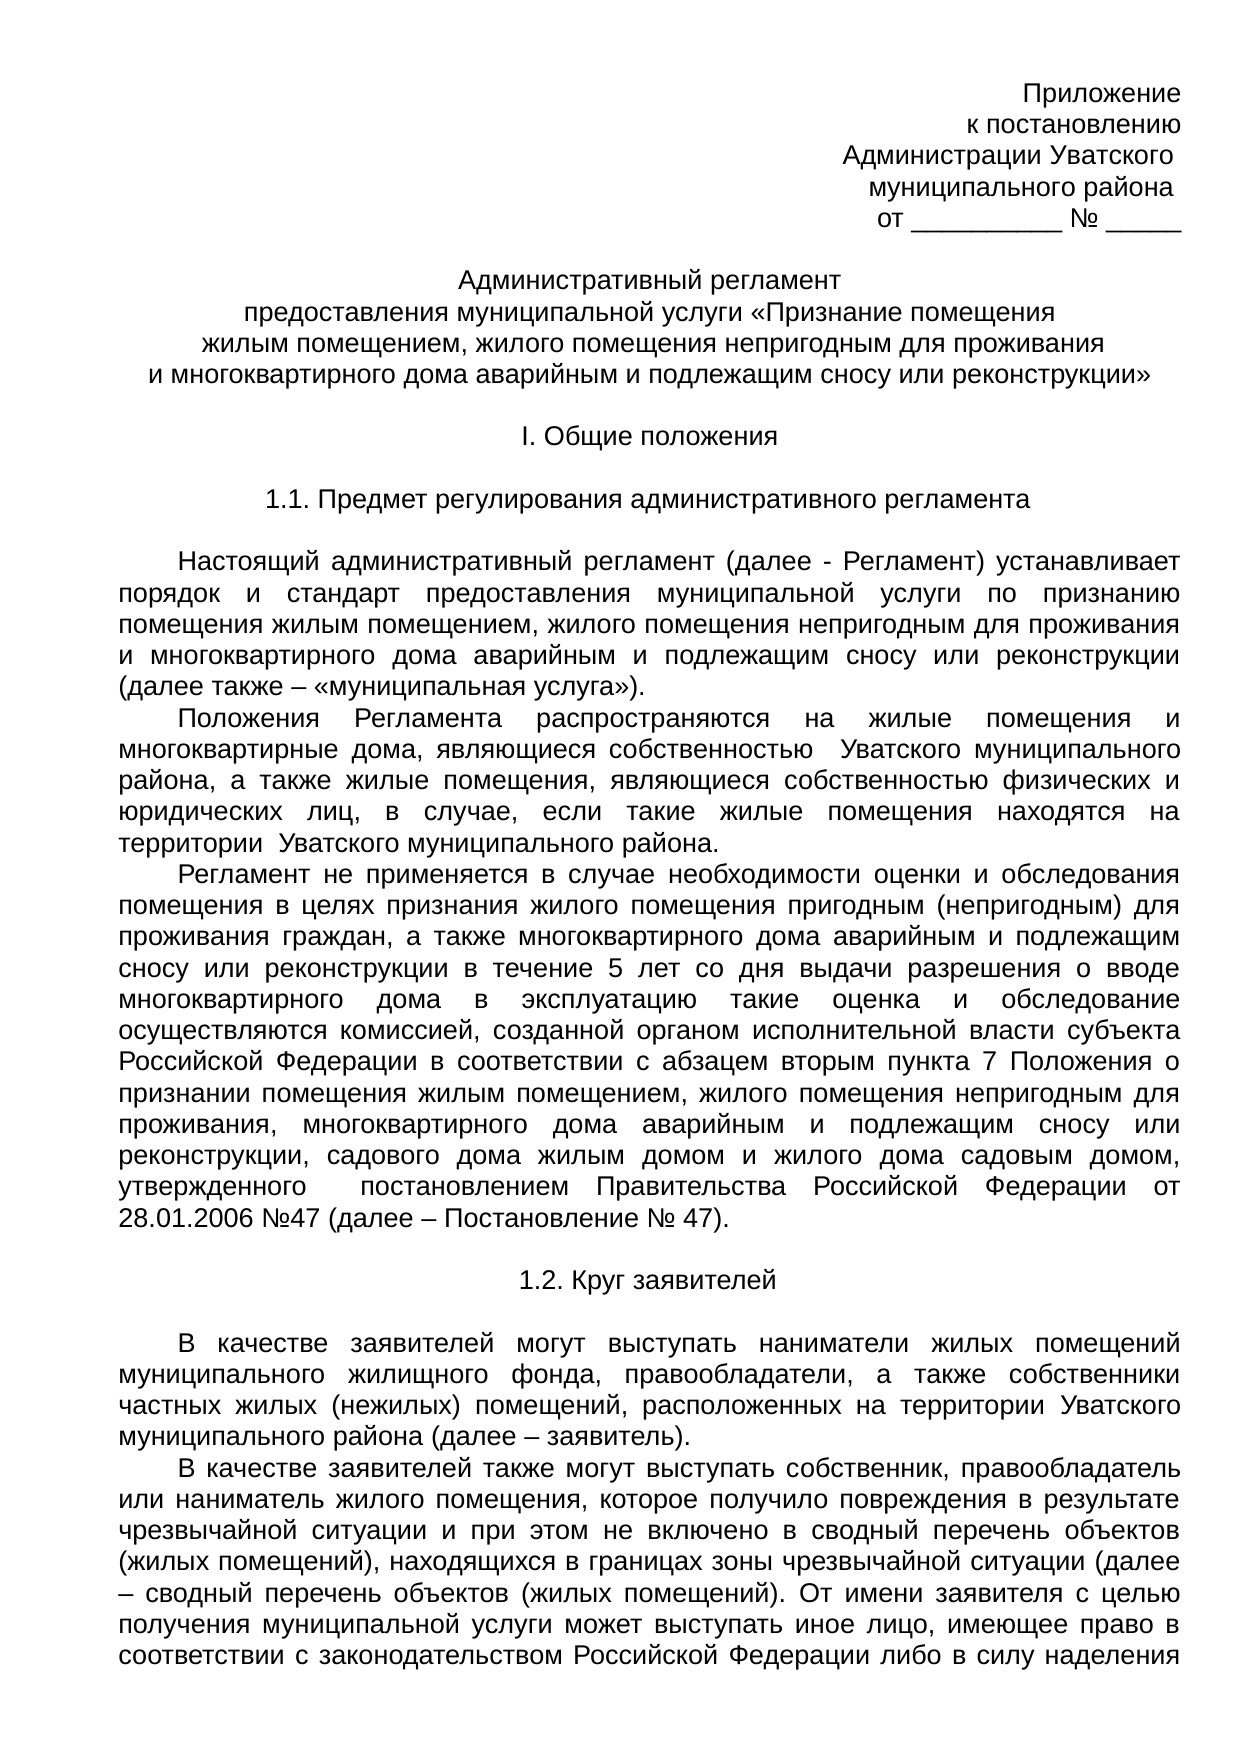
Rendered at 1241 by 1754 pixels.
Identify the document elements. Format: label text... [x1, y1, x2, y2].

text к постановлению [118, 108, 1181, 139]
text Администрации Уватского [118, 139, 1181, 171]
text Регламент не применяется в случае необходимости оценки и обследования помещения в целях признания жилого помещения пригодным (непригодным) для проживания граждан, а также многоквартирного дома аварийным и подлежащим сносу или реконструкции в течение 5 лет со дня выдачи разрешения о вводе многоквартирного дома в эксплуатацию такие оценка и обследование осуществляются комиссией, созданной органом исполнительной власти субъекта Российской Федерации в соответствии с абзацем вторым пункта 7 Положения о признании помещения жилым помещением, жилого помещения непригодным для проживания, многоквартирного дома аварийным и подлежащим сносу или реконструкции, садового дома жилым домом и жилого дома садовым домом, утвержденного постановлением Правительства Российской Федерации от 28.01.2006 №47 (далее – Постановление № 47). [118, 858, 1181, 1233]
text В качестве заявителей могут выступать наниматели жилых помещений муниципального жилищного фонда, правообладатели, а также собственники частных жилых (нежилых) помещений, расположенных на территории Уватского муниципального района (далее – заявитель). [118, 1327, 1181, 1452]
title предоставления муниципальной услуги «Признание помещения [118, 296, 1181, 327]
text 1.2. Круг заявителей [118, 1264, 1177, 1295]
text I. Общие положения [118, 420, 1181, 452]
title жилым помещением, жилого помещения непригодным для проживания [118, 327, 1181, 358]
text от __________ № _____ [118, 202, 1181, 233]
title и многоквартирного дома аварийным и подлежащим сносу или реконструкции» [118, 358, 1181, 389]
text Настоящий административный регламент (далее - Регламент) устанавливает порядок и стандарт предоставления муниципальной услуги по признанию помещения жилым помещением, жилого помещения непригодным для проживания и многоквартирного дома аварийным и подлежащим сносу или реконструкции (далее также – «муниципальная услуга»). [118, 545, 1181, 702]
text муниципального района [118, 171, 1181, 202]
text Положения Регламента распространяются на жилые помещения и многоквартирные дома, являющиеся собственностью Уватского муниципального района, а также жилые помещения, являющиеся собственностью физических и юридических лиц, в случае, если такие жилые помещения находятся на территории Уватского муниципального района. [118, 702, 1181, 858]
text В качестве заявителей также могут выступать собственник, правообладатель или наниматель жилого помещения, которое получило повреждения в результате чрезвычайной ситуации и при этом не включено в сводный перечень объектов (жилых помещений), находящихся в границах зоны чрезвычайной ситуации (далее – сводный перечень объектов (жилых помещений). От имени заявителя с целью получения муниципальной услуги может выступать иное лицо, имеющее право в соответствии с законодательством Российской Федерации либо в силу наделения [118, 1452, 1181, 1670]
text Приложение [118, 77, 1181, 108]
text 1.1. Предмет регулирования административного регламента [118, 483, 1177, 514]
title Административный регламент [118, 264, 1181, 296]
